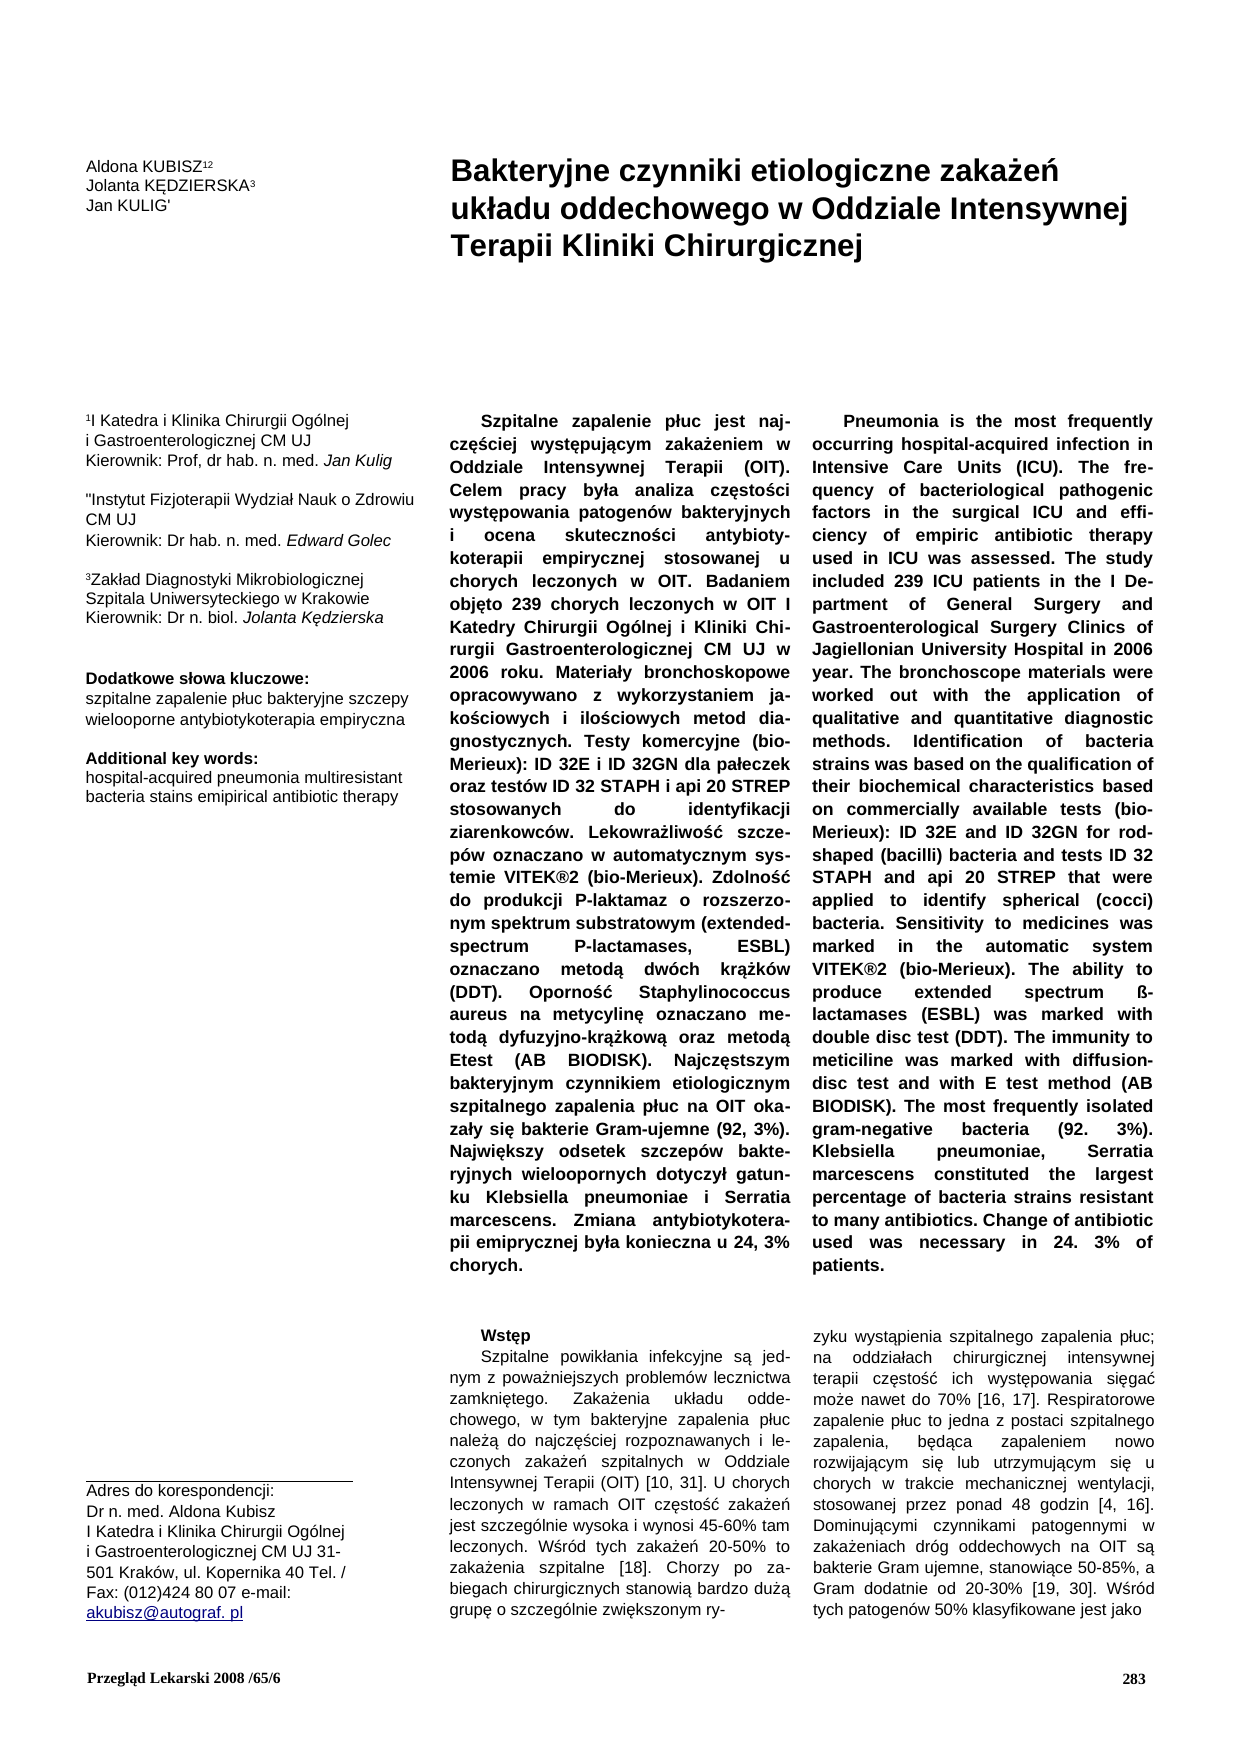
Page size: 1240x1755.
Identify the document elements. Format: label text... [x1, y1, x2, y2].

text hospital-acquired pneumonia multiresistant bacteria stains emipirical antibiotic therapy [85, 768, 422, 806]
text Przegląd Lekarski 2008 /65/6 [87, 1669, 319, 1687]
text "Instytut Fizjoterapii Wydział Nauk o Zdrowiu CM UJ [85, 490, 422, 529]
text 283 [1122, 1670, 1152, 1688]
text Szpitalne powikłania infekcyjne są jed­nym z poważniejszych problemów lecznic­twa zamkniętego. Zakażenia układu odde­chowego, w tym bakteryjne zapalenia płuc należą do najczęściej rozpoznawanych i le­czonych zakażeń szpitalnych w Oddziale Intensywnej Terapii (OIT) [10, 31]. U chorych leczonych w ramach OIT częstość zakażeń jest szczególnie wysoka i wynosi 45-60% tam leczonych. Wśród tych zakażeń 20-50% to zakażenia szpitalne [18]. Chorzy po za­biegach chirurgicznych stanowią bardzo dużą grupę o szczególnie zwiększonym ry- [449, 1347, 790, 1619]
text Jan KULIG' [86, 195, 263, 214]
text Adres do korespondencji: [86, 1482, 353, 1500]
text Szpitalne zapalenie płuc jest naj­częściej występującym zakażeniem w Oddziale Intensywnej Terapii (OIT). Celem pracy była analiza częstości występowania patogenów bakteryj­nych i ocena skuteczności antybioty- koterapii empirycznej stosowanej u chorych leczonych w OIT. Badaniem objęto 239 chorych leczonych w OIT I Katedry Chirurgii Ogólnej i Kliniki Chi­rurgii Gastroenterologicznej CM UJ w 2006 roku. Materiały bronchoskopowe opracowywano z wykorzystaniem ja­kościowych i ilościowych metod dia­gnostycznych. Testy komercyjne (bio- Merieux): ID 32E i ID 32GN dla pałeczek oraz testów ID 32 STAPH i api 20 STREP stosowanych do identyfikacji ziarenkowców. Lekowrażliwość szcze­pów oznaczano w automatycznym sys­temie VITEK®2 (bio-Merieux). Zdolność do produkcji P-laktamaz o rozszerzo­nym spektrum substratowym (exten­ded-spectrum P-lactamases, ESBL) oznaczano metodą dwóch krążków (DDT). Oporność Staphylinococcus aureus na metycylinę oznaczano me­todą dyfuzyjno-krążkową oraz metodą Etest (AB BIODISK). Najczęstszym bakteryjnym czynnikiem etiologicznym szpitalnego zapalenia płuc na OIT oka­zały się bakterie Gram-ujemne (92, 3%). Największy odsetek szczepów bakte­ryjnych wieloopornych dotyczył gatun­ku Klebsiella pneumoniae i Serratia marcescens. Zmiana antybiotykotera- pii emiprycznej była konieczna u 24, 3% chorych. [449, 411, 790, 1276]
text Dodatkowe słowa kluczowe: [85, 669, 422, 688]
text Kierownik: Dr hab. n. med. Edward Golec [85, 531, 422, 550]
text i Gastroenterologicznej CM UJ [85, 431, 422, 450]
text Aldona KUBISZ12 [86, 157, 263, 176]
text Pneumonia is the most frequently occurring hospital-acquired infection in Intensive Care Units (ICU). The fre­quency of bacteriological pathogenic factors in the surgical ICU and effi­ciency of empiric antibiotic therapy used in ICU was assessed. The study included 239 ICU patients in the I De­partment of General Surgery and Gastroenterological Surgery Clinics of Jagiellonian University Hospital in 2006 year. The bronchoscope materi­als were worked out with the applica­tion of qualitative and quantitative dia­gnostic methods. Identification of bac­teria strains was based on the qualifi­cation of their biochemical character­istics based on commercially available tests (bio-Merieux): ID 32E and ID 32GN for rod-shaped (bacilli) bacteria and tests ID 32 STAPH and api 20 STREP that were applied to identify spherical (cocci) bacteria. Sensitivity to medi­cines was marked in the automatic system VITEK®2 (bio-Merieux). The ability to produce extended spectrum ß-lactamases (ESBL) was marked with double disc test (DDT). The immunity to meticiline was marked with diffu­sion-disc test and with E test method (AB BIODISK). The most frequently iso­lated gram-negative bacteria (92. 3%). Klebsiella pneumoniae, Serratia marcescens constituted the largest percentage of bacteria strains resist­ant to many antibiotics. Change of an­tibiotic used was necessary in 24. 3% of patients. [812, 411, 1153, 1276]
text Kierownik: Prof, dr hab. n. med. Jan Kulig [85, 451, 422, 470]
text Wstęp [449, 1326, 790, 1345]
text 3Zakład Diagnostyki Mikrobiologicznej Szpitala Uniwersyteckiego w Krakowie Kierownik: Dr n. biol. Jolanta Kędzierska [85, 570, 422, 627]
subtitle Bakteryjne czynniki etiologiczne zakażeń układu oddechowego w Oddziale Intensywnej Terapii Kliniki Chirurgicznej [450, 152, 1155, 263]
text 1I Katedra i Klinika Chirurgii Ogólnej [85, 411, 422, 430]
text Jolanta KĘDZIERSKA3 [86, 176, 263, 195]
text Dr n. med. Aldona Kubisz [86, 1501, 353, 1521]
text zyku wystąpienia szpitalnego zapalenia płuc; na oddziałach chirurgicznej intensyw­nej terapii częstość ich występowania się­gać może nawet do 70% [16, 17]. Respira­torowe zapalenie płuc to jedna z postaci szpitalnego zapalenia, będąca zapaleniem nowo rozwijającym się lub utrzymującym się u chorych w trakcie mechanicznej wentyla­cji, stosowanej przez ponad 48 godzin [4, 16]. Dominującymi czynnikami patogennymi w zakażeniach dróg oddechowych na OIT są bakterie Gram ujemne, stanowiące 50-85%, a Gram dodatnie od 20-30% [19, 30]. Wśród tych patogenów 50% klasyfikowane jest jako [813, 1327, 1155, 1619]
text szpitalne zapalenie płuc bakteryjne szczepy wielooporne antybiotykoterapia empiryczna [85, 689, 422, 729]
text Additional key words: [85, 748, 422, 768]
text I Katedra i Klinika Chirurgii Ogólnej i Gastroenterologicznej CM UJ 31-501 Kraków, ul. Kopernika 40 Tel. / Fax: (012)424 80 07 e-mail: akubisz@autograf. pl [86, 1522, 353, 1622]
